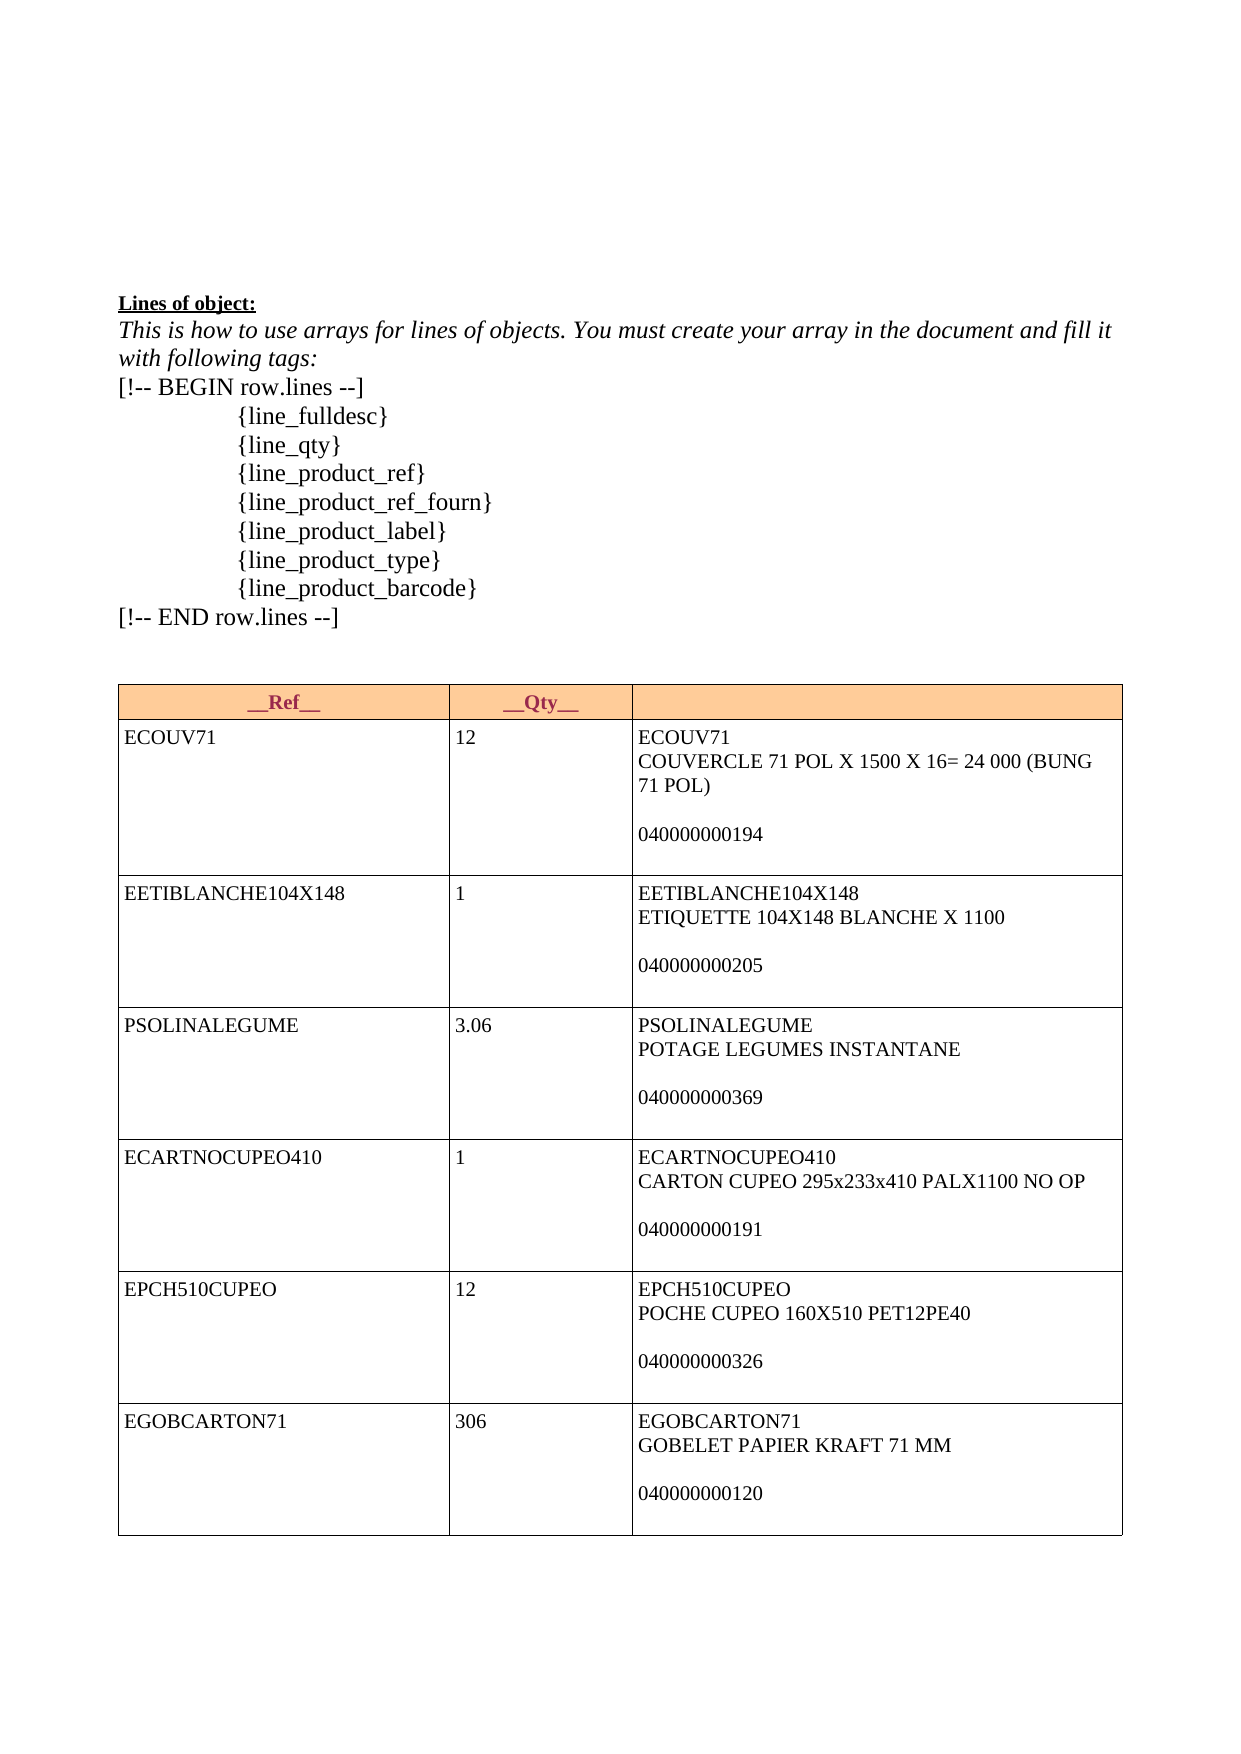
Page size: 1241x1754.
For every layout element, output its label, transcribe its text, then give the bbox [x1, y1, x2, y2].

table_header [633, 685, 1122, 719]
table_cell 12 [450, 720, 632, 875]
table_cell 1 [450, 1140, 632, 1271]
table_cell PSOLINALEGUME [119, 1008, 449, 1139]
text {line_product_ref} [118, 458, 1122, 487]
table_cell ECOUV71 [119, 720, 449, 875]
table_cell 12 [450, 1272, 632, 1403]
table_cell EETIBLANCHE104X148 ETIQUETTE 104X148 BLANCHE X 1100 040000000205 [633, 876, 1122, 1007]
table_cell EGOBCARTON71 [119, 1404, 449, 1535]
text {line_product_barcode} [118, 573, 1122, 602]
table_cell 3.06 [450, 1008, 632, 1139]
table_cell EPCH510CUPEO [119, 1272, 449, 1403]
table_header __Ref__ [119, 685, 449, 719]
text {line_product_type} [118, 545, 1122, 573]
table_cell EPCH510CUPEO POCHE CUPEO 160X510 PET12PE40 040000000326 [633, 1272, 1122, 1403]
text {line_fulldesc} [118, 401, 1122, 430]
text [!-- BEGIN row.lines --] [118, 372, 1122, 401]
table_header __Qty__ [450, 685, 632, 719]
table_cell 306 [450, 1404, 632, 1535]
text Lines of object: [118, 291, 1122, 315]
table_cell ECOUV71 COUVERCLE 71 POL X 1500 X 16= 24 000 (BUNG 71 POL) 040000000194 [633, 720, 1122, 875]
text [!-- END row.lines --] [118, 602, 1122, 631]
text {line_qty} [118, 430, 1122, 458]
table_cell PSOLINALEGUME POTAGE LEGUMES INSTANTANE 040000000369 [633, 1008, 1122, 1139]
table_cell ECARTNOCUPEO410 CARTON CUPEO 295x233x410 PALX1100 NO OP 040000000191 [633, 1140, 1122, 1271]
table_cell 1 [450, 876, 632, 1007]
table_cell ECARTNOCUPEO410 [119, 1140, 449, 1271]
table_cell EETIBLANCHE104X148 [119, 876, 449, 1007]
text {line_product_label} [118, 516, 1122, 545]
text {line_product_ref_fourn} [118, 487, 1122, 516]
text This is how to use arrays for lines of objects. You must create your array in the document and fill it with following tags: [118, 315, 1122, 372]
table_cell EGOBCARTON71 GOBELET PAPIER KRAFT 71 MM 040000000120 [633, 1404, 1122, 1535]
